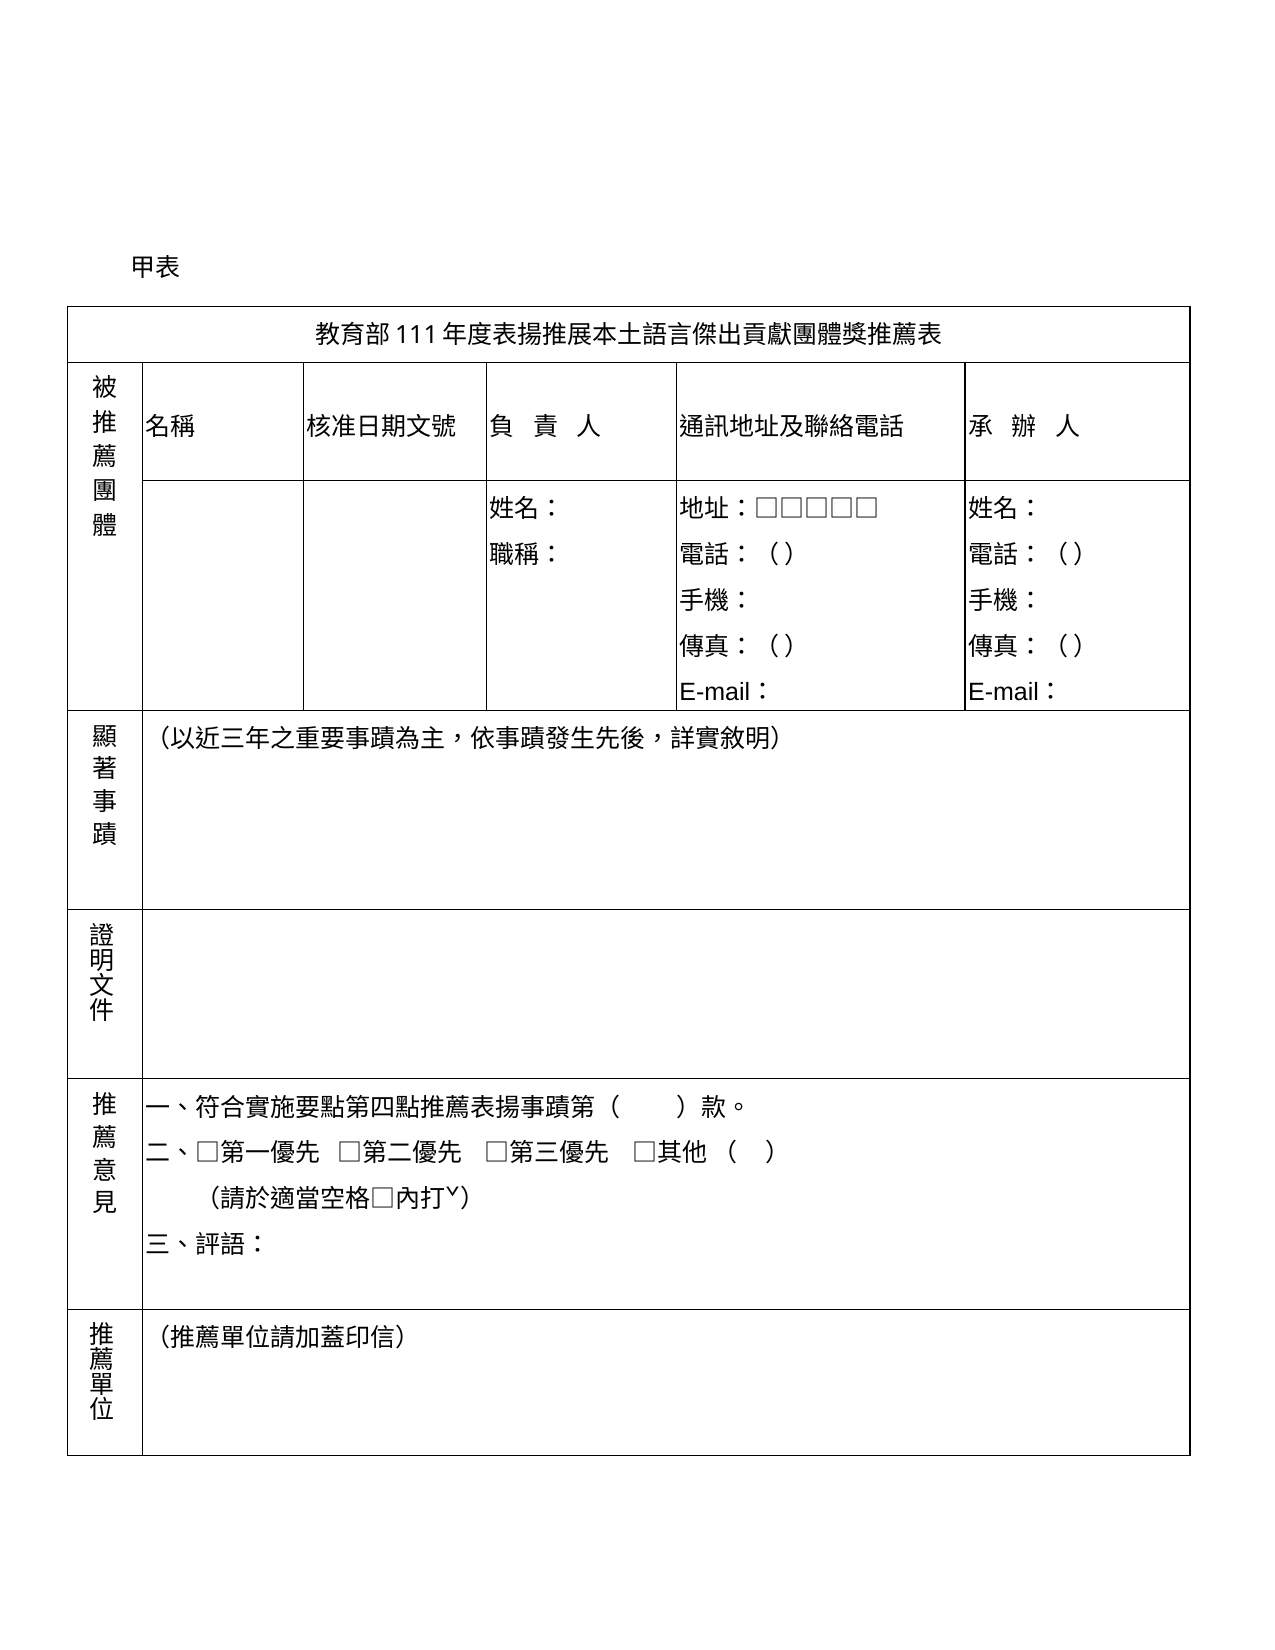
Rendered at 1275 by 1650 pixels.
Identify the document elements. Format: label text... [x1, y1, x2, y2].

text 甲表 [130, 247, 1145, 284]
table_cell 被推薦團體 [68, 363, 142, 710]
table_cell 姓名： 電話：（ ） 手機： 傳真：（ ） E-mail： [966, 481, 1189, 710]
table_cell 顯著事蹟 [68, 711, 142, 909]
table_cell [143, 481, 303, 710]
table_cell 推薦單位 [68, 1310, 142, 1455]
table_cell 承辦人 [966, 363, 1189, 480]
table_cell 姓名： 職稱： [487, 481, 676, 710]
table_cell 推薦意見 [68, 1079, 142, 1308]
table_header 教育部111年度表揚推展本土語言傑出貢獻團體獎推薦表 [68, 307, 1189, 362]
table_cell 名稱 [143, 363, 303, 480]
table_cell 通訊地址及聯絡電話 [677, 363, 964, 480]
table_cell [304, 481, 486, 710]
table_cell 證明文件 [68, 910, 142, 1078]
table_cell 核准日期文號 [304, 363, 486, 480]
table_cell 負責人 [487, 363, 676, 480]
table_cell 一、符合實施要點第四點推薦表揚事蹟第（ ）款。 二、□第一優先 □第二優先 □第三優先 □其他 （ ） （請於適當空格□內打ˇ） 三、評語： [143, 1079, 1189, 1308]
table_cell [143, 910, 1189, 1078]
table_cell （推薦單位請加蓋印信） [143, 1310, 1189, 1455]
table_cell 地址：□□□□□ 電話：（ ） 手機： 傳真：（ ） E-mail： [677, 481, 964, 710]
table_cell （以近三年之重要事蹟為主，依事蹟發生先後，詳實敘明） [143, 711, 1189, 909]
